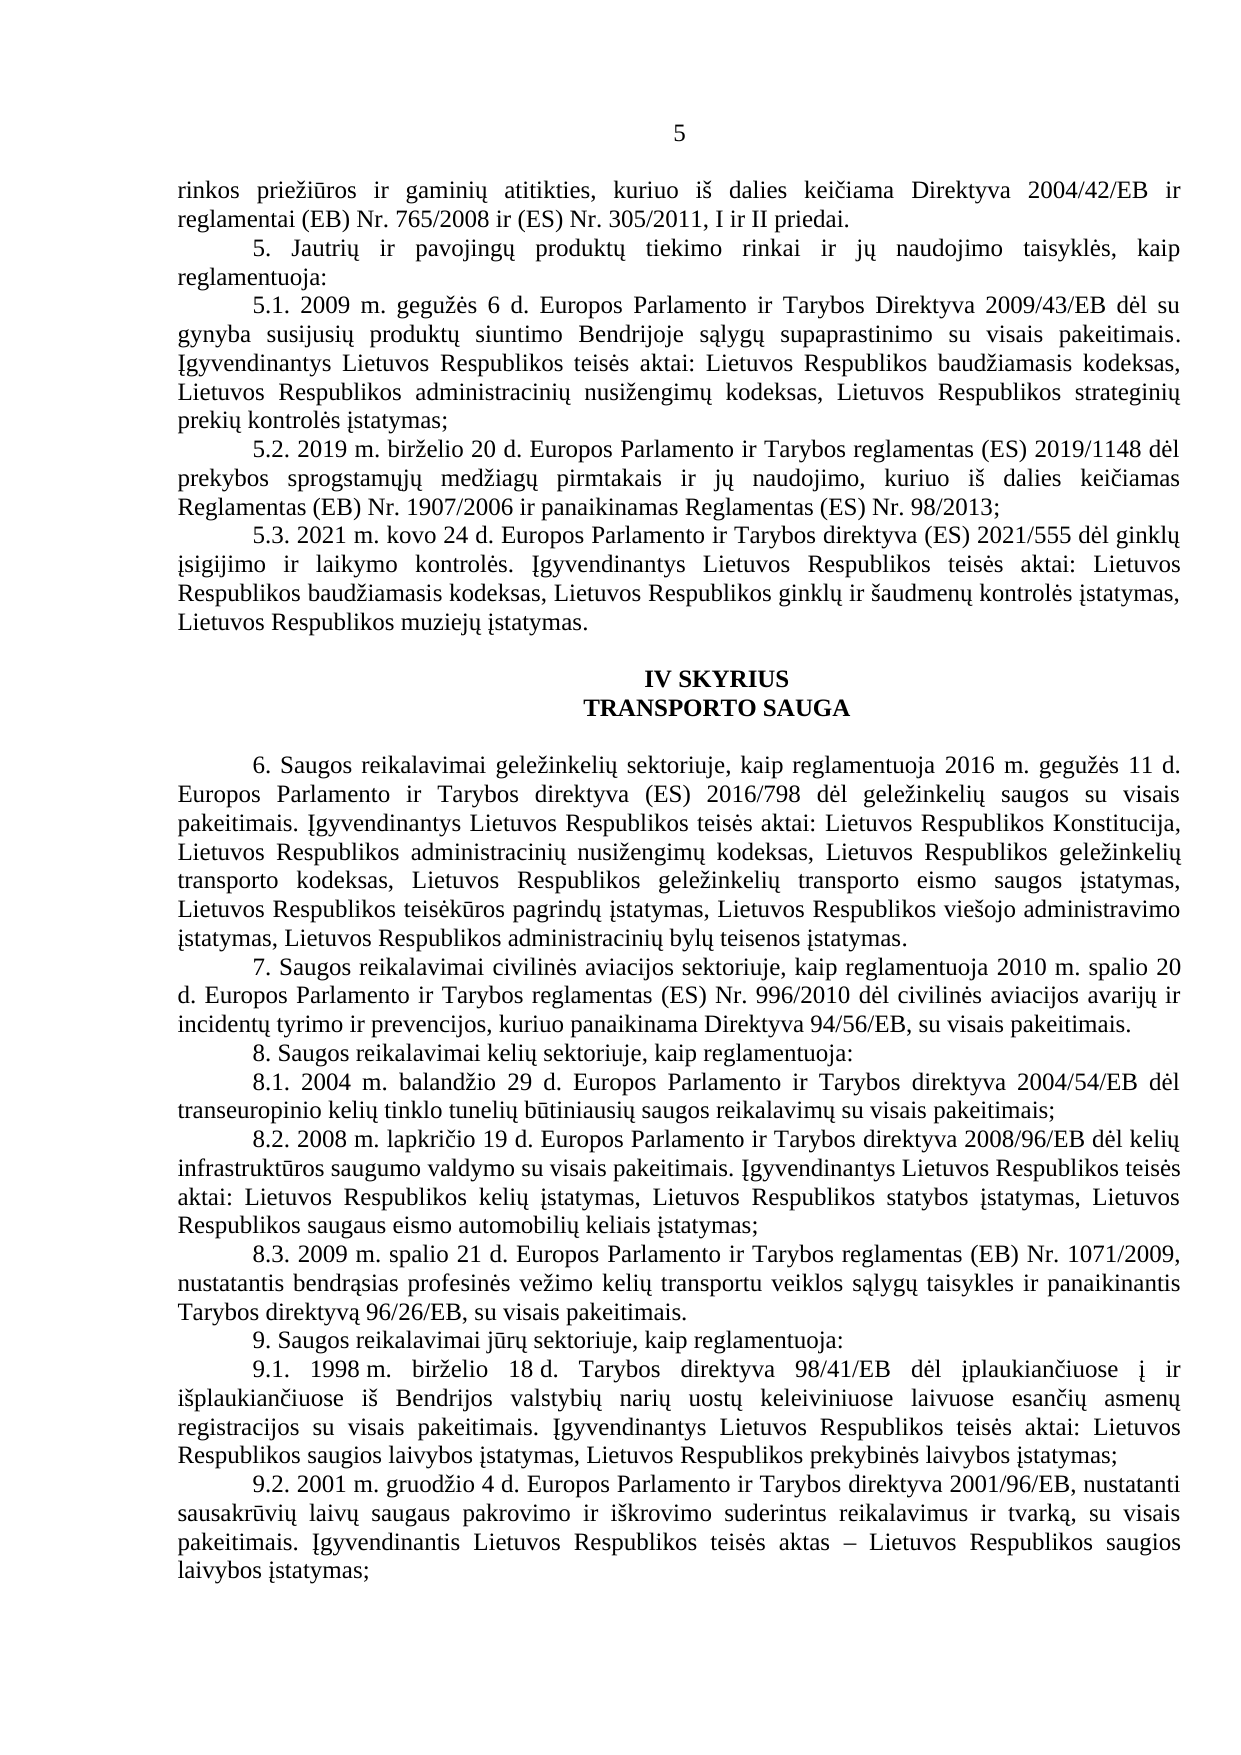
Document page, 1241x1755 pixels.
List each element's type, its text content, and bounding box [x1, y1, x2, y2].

text 8.1. 2004 m. balandžio 29 d. Europos Parlamento ir Tarybos direktyva 2004/54/EB dėl transeuropinio kelių tinklo tunelių būtiniausių saugos reikalavimų su visais pakeitimais; [177, 1067, 1181, 1124]
text IV SKYRIUS [177, 664, 1181, 693]
text 8.2. 2008 m. lapkričio 19 d. Europos Parlamento ir Tarybos direktyva 2008/96/EB dėl kelių infrastruktūros saugumo valdymo su visais pakeitimais. Įgyvendinantys Lietuvos Respublikos teisės aktai: Lietuvos Respublikos kelių įstatymas, Lietuvos Respublikos statybos įstatymas, Lietuvos Respublikos saugaus eismo automobilių keliais įstatymas; [177, 1124, 1181, 1239]
text 5.3. 2021 m. kovo 24 d. Europos Parlamento ir Tarybos direktyva (ES) 2021/555 dėl ginklų įsigijimo ir laikymo kontrolės. Įgyvendinantys Lietuvos Respublikos teisės aktai: Lietuvos Respublikos baudžiamasis kodeksas, Lietuvos Respublikos ginklų ir šaudmenų kontrolės įstatymas, Lietuvos Respublikos muziejų įstatymas. [177, 521, 1181, 636]
text 5.1. 2009 m. gegužės 6 d. Europos Parlamento ir Tarybos Direktyva 2009/43/EB dėl su gynyba susijusių produktų siuntimo Bendrijoje sąlygų supaprastinimo su visais pakeitimais. Įgyvendinantys Lietuvos Respublikos teisės aktai: Lietuvos Respublikos baudžiamasis kodeksas, Lietuvos Respublikos administracinių nusižengimų kodeksas, Lietuvos Respublikos strateginių prekių kontrolės įstatymas; [177, 291, 1181, 434]
text 7. Saugos reikalavimai civilinės aviacijos sektoriuje, kaip reglamentuoja 2010 m. spalio 20 d. Europos Parlamento ir Tarybos reglamentas (ES) Nr. 996/2010 dėl civilinės aviacijos avarijų ir incidentų tyrimo ir prevencijos, kuriuo panaikinama Direktyva 94/56/EB, su visais pakeitimais. [177, 952, 1181, 1038]
text 8. Saugos reikalavimai kelių sektoriuje, kaip reglamentuoja: [177, 1038, 1181, 1067]
text rinkos priežiūros ir gaminių atitikties, kuriuo iš dalies keičiama Direktyva 2004/42/EB ir reglamentai (EB) Nr. 765/2008 ir (ES) Nr. 305/2011, I ir II priedai. [177, 176, 1181, 233]
text 9. Saugos reikalavimai jūrų sektoriuje, kaip reglamentuoja: [177, 1326, 1181, 1354]
text 8.3. 2009 m. spalio 21 d. Europos Parlamento ir Tarybos reglamentas (EB) Nr. 1071/2009, nustatantis bendrąsias profesinės vežimo kelių transportu veiklos sąlygų taisykles ir panaikinantis Tarybos direktyvą 96/26/EB, su visais pakeitimais. [177, 1239, 1181, 1326]
text 5.2. 2019 m. birželio 20 d. Europos Parlamento ir Tarybos reglamentas (ES) 2019/1148 dėl prekybos sprogstamųjų medžiagų pirmtakais ir jų naudojimo, kuriuo iš dalies keičiamas Reglamentas (EB) Nr. 1907/2006 ir panaikinamas Reglamentas (ES) Nr. 98/2013; [177, 434, 1181, 521]
text 6. Saugos reikalavimai geležinkelių sektoriuje, kaip reglamentuoja 2016 m. gegužės 11 d. Europos Parlamento ir Tarybos direktyva (ES) 2016/798 dėl geležinkelių saugos su visais pakeitimais. Įgyvendinantys Lietuvos Respublikos teisės aktai: Lietuvos Respublikos Konstitucija, Lietuvos Respublikos administracinių nusižengimų kodeksas, Lietuvos Respublikos geležinkelių transporto kodeksas, Lietuvos Respublikos geležinkelių transporto eismo saugos įstatymas, Lietuvos Respublikos teisėkūros pagrindų įstatymas, Lietuvos Respublikos viešojo administravimo įstatymas, Lietuvos Respublikos administracinių bylų teisenos įstatymas. [177, 751, 1181, 952]
text 9.1. 1998 m. birželio 18 d. Tarybos direktyva 98/41/EB dėl įplaukiančiuose į ir išplaukiančiuose iš Bendrijos valstybių narių uostų keleiviniuose laivuose esančių asmenų registracijos su visais pakeitimais. Įgyvendinantys Lietuvos Respublikos teisės aktai: Lietuvos Respublikos saugios laivybos įstatymas, Lietuvos Respublikos prekybinės laivybos įstatymas; [177, 1354, 1181, 1469]
text 5. Jautrių ir pavojingų produktų tiekimo rinkai ir jų naudojimo taisyklės, kaip reglamentuoja: [177, 233, 1181, 291]
text 9.2. 2001 m. gruodžio 4 d. Europos Parlamento ir Tarybos direktyva 2001/96/EB, nustatanti sausakrūvių laivų saugaus pakrovimo ir iškrovimo suderintus reikalavimus ir tvarką, su visais pakeitimais. Įgyvendinantis Lietuvos Respublikos teisės aktas – Lietuvos Respublikos saugios laivybos įstatymas; [177, 1469, 1181, 1584]
text TRANSPORTO SAUGA [177, 693, 1181, 722]
